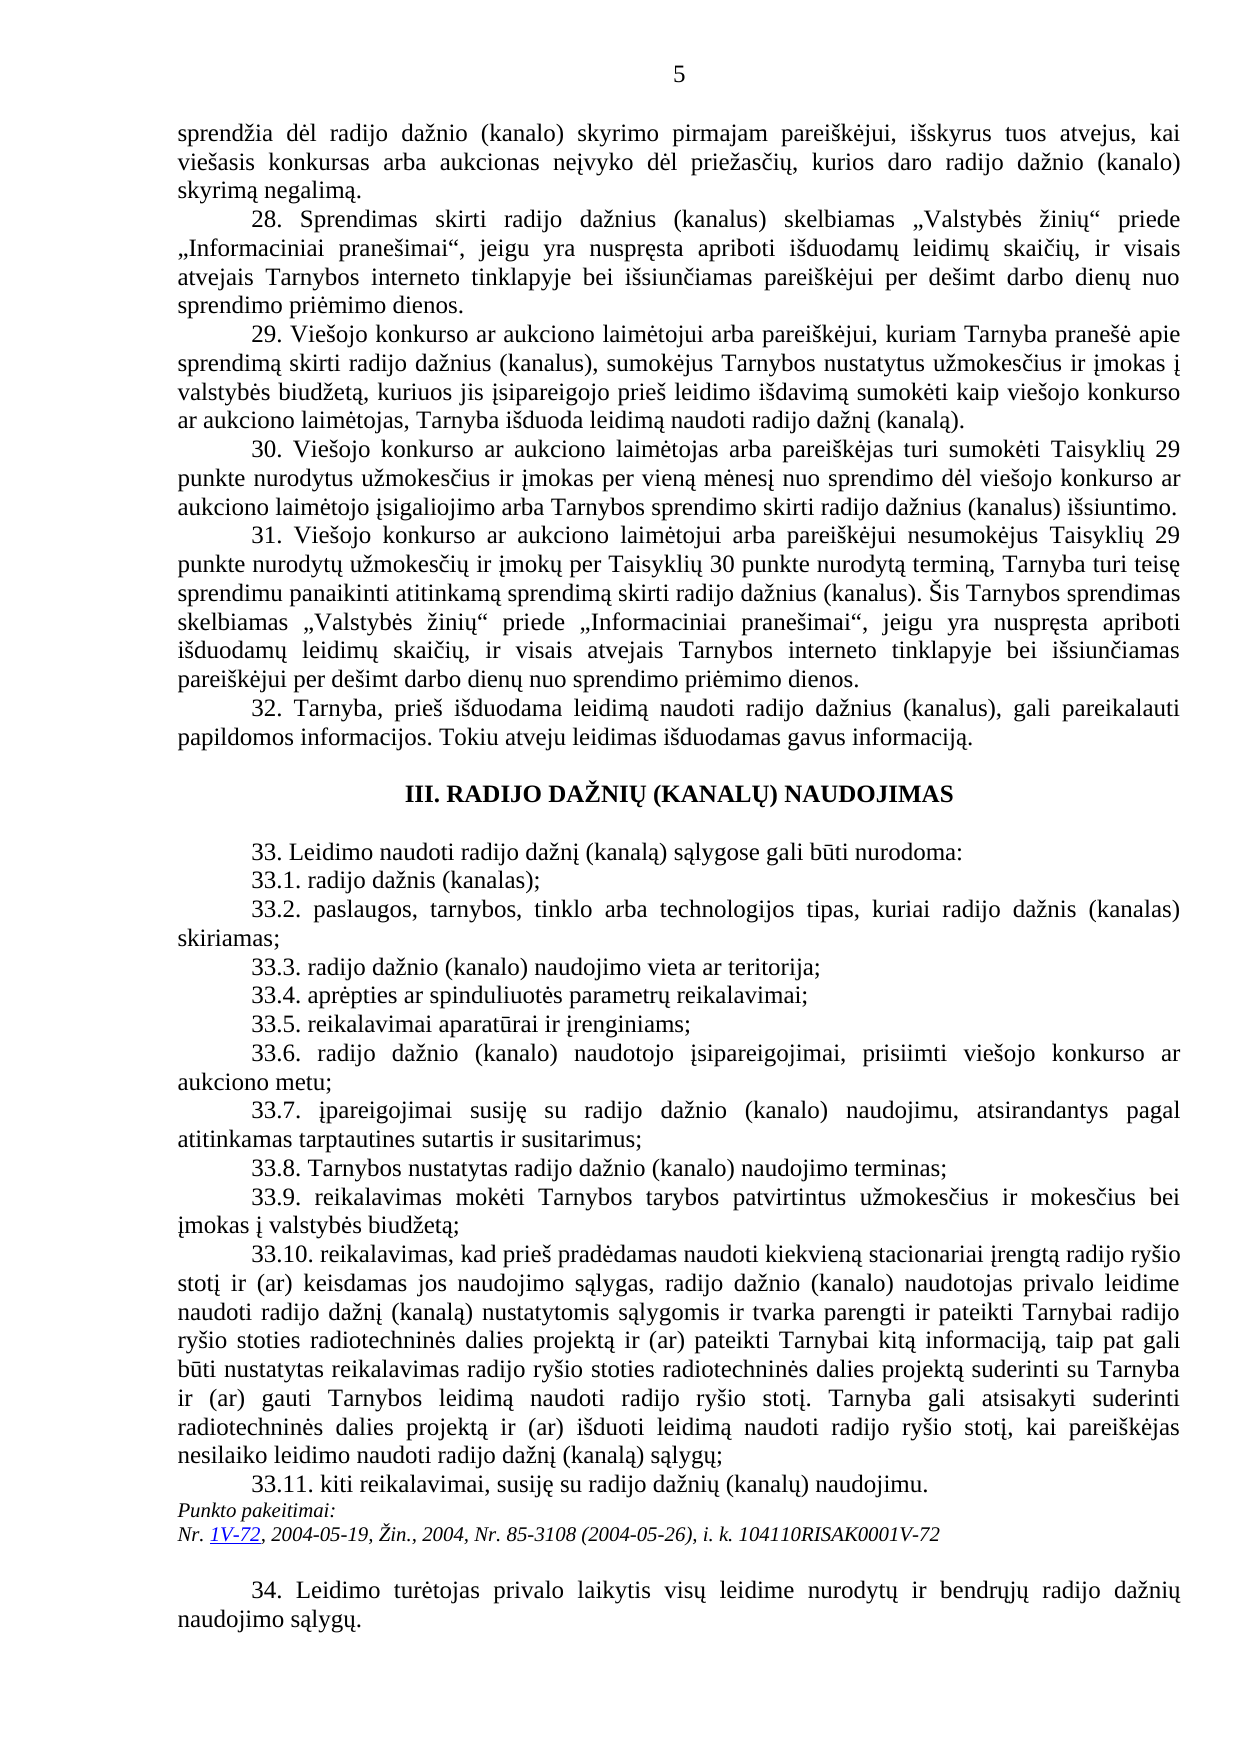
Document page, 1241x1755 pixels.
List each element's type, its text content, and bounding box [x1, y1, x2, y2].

text 28. Sprendimas skirti radijo dažnius (kanalus) skelbiamas „Valstybės žinių“ priede „Informaciniai pranešimai“, jeigu yra nuspręsta apriboti išduodamų leidimų skaičių, ir visais atvejais Tarnybos interneto tinklapyje bei išsiunčiamas pareiškėjui per dešimt darbo dienų nuo sprendimo priėmimo dienos. [177, 204, 1181, 319]
text 33. Leidimo naudoti radijo dažnį (kanalą) sąlygose gali būti nurodoma: [177, 837, 1181, 866]
text 34. Leidimo turėtojas privalo laikytis visų leidime nurodytų ir bendrųjų radijo dažnių naudojimo sąlygų. [177, 1575, 1181, 1632]
text 33.2. paslaugos, tarnybos, tinklo arba technologijos tipas, kuriai radijo dažnis (kanalas) skiriamas; [177, 894, 1181, 952]
text Nr. 1V-72, 2004-05-19, Žin., 2004, Nr. 85-3108 (2004-05-26), i. k. 104110RISAK0001V-72 [177, 1522, 1181, 1546]
text III. RADIJO DAŽNIŲ (KANALŲ) NAUDOJIMAS [177, 779, 1181, 808]
text 33.7. įpareigojimai susiję su radijo dažnio (kanalo) naudojimu, atsirandantys pagal atitinkamas tarptautines sutartis ir susitarimus; [177, 1096, 1181, 1153]
text 31. Viešojo konkurso ar aukciono laimėtojui arba pareiškėjui nesumokėjus Taisyklių 29 punkte nurodytų užmokesčių ir įmokų per Taisyklių 30 punkte nurodytą terminą, Tarnyba turi teisę sprendimu panaikinti atitinkamą sprendimą skirti radijo dažnius (kanalus). Šis Tarnybos sprendimas skelbiamas „Valstybės žinių“ priede „Informaciniai pranešimai“, jeigu yra nuspręsta apriboti išduodamų leidimų skaičių, ir visais atvejais Tarnybos interneto tinklapyje bei išsiunčiamas pareiškėjui per dešimt darbo dienų nuo sprendimo priėmimo dienos. [177, 521, 1181, 693]
text 30. Viešojo konkurso ar aukciono laimėtojas arba pareiškėjas turi sumokėti Taisyklių 29 punkte nurodytus užmokesčius ir įmokas per vieną mėnesį nuo sprendimo dėl viešojo konkurso ar aukciono laimėtojo įsigaliojimo arba Tarnybos sprendimo skirti radijo dažnius (kanalus) išsiuntimo. [177, 434, 1181, 521]
text 33.8. Tarnybos nustatytas radijo dažnio (kanalo) naudojimo terminas; [177, 1153, 1181, 1182]
text 29. Viešojo konkurso ar aukciono laimėtojui arba pareiškėjui, kuriam Tarnyba pranešė apie sprendimą skirti radijo dažnius (kanalus), sumokėjus Tarnybos nustatytus užmokesčius ir įmokas į valstybės biudžetą, kuriuos jis įsipareigojo prieš leidimo išdavimą sumokėti kaip viešojo konkurso ar aukciono laimėtojas, Tarnyba išduoda leidimą naudoti radijo dažnį (kanalą). [177, 319, 1181, 434]
text 33.9. reikalavimas mokėti Tarnybos tarybos patvirtintus užmokesčius ir mokesčius bei įmokas į valstybės biudžetą; [177, 1182, 1181, 1239]
text 32. Tarnyba, prieš išduodama leidimą naudoti radijo dažnius (kanalus), gali pareikalauti papildomos informacijos. Tokiu atveju leidimas išduodamas gavus informaciją. [177, 693, 1181, 751]
text 33.1. radijo dažnis (kanalas); [177, 866, 1181, 894]
text 33.3. radijo dažnio (kanalo) naudojimo vieta ar teritorija; [177, 952, 1181, 981]
text sprendžia dėl radijo dažnio (kanalo) skyrimo pirmajam pareiškėjui, išskyrus tuos atvejus, kai viešasis konkursas arba aukcionas neįvyko dėl priežasčių, kurios daro radijo dažnio (kanalo) skyrimą negalimą. [177, 118, 1181, 204]
text 33.5. reikalavimai aparatūrai ir įrenginiams; [177, 1009, 1181, 1038]
text 33.10. reikalavimas, kad prieš pradėdamas naudoti kiekvieną stacionariai įrengtą radijo ryšio stotį ir (ar) keisdamas jos naudojimo sąlygas, radijo dažnio (kanalo) naudotojas privalo leidime naudoti radijo dažnį (kanalą) nustatytomis sąlygomis ir tvarka parengti ir pateikti Tarnybai radijo ryšio stoties radiotechninės dalies projektą ir (ar) pateikti Tarnybai kitą informaciją, taip pat gali būti nustatytas reikalavimas radijo ryšio stoties radiotechninės dalies projektą suderinti su Tarnyba ir (ar) gauti Tarnybos leidimą naudoti radijo ryšio stotį. Tarnyba gali atsisakyti suderinti radiotechninės dalies projektą ir (ar) išduoti leidimą naudoti radijo ryšio stotį, kai pareiškėjas nesilaiko leidimo naudoti radijo dažnį (kanalą) sąlygų; [177, 1239, 1181, 1469]
text 33.11. kiti reikalavimai, susiję su radijo dažnių (kanalų) naudojimu. [177, 1469, 1181, 1498]
text Punkto pakeitimai: [177, 1498, 1181, 1522]
text 33.4. aprėpties ar spinduliuotės parametrų reikalavimai; [177, 981, 1181, 1009]
text 33.6. radijo dažnio (kanalo) naudotojo įsipareigojimai, prisiimti viešojo konkurso ar aukciono metu; [177, 1038, 1181, 1096]
